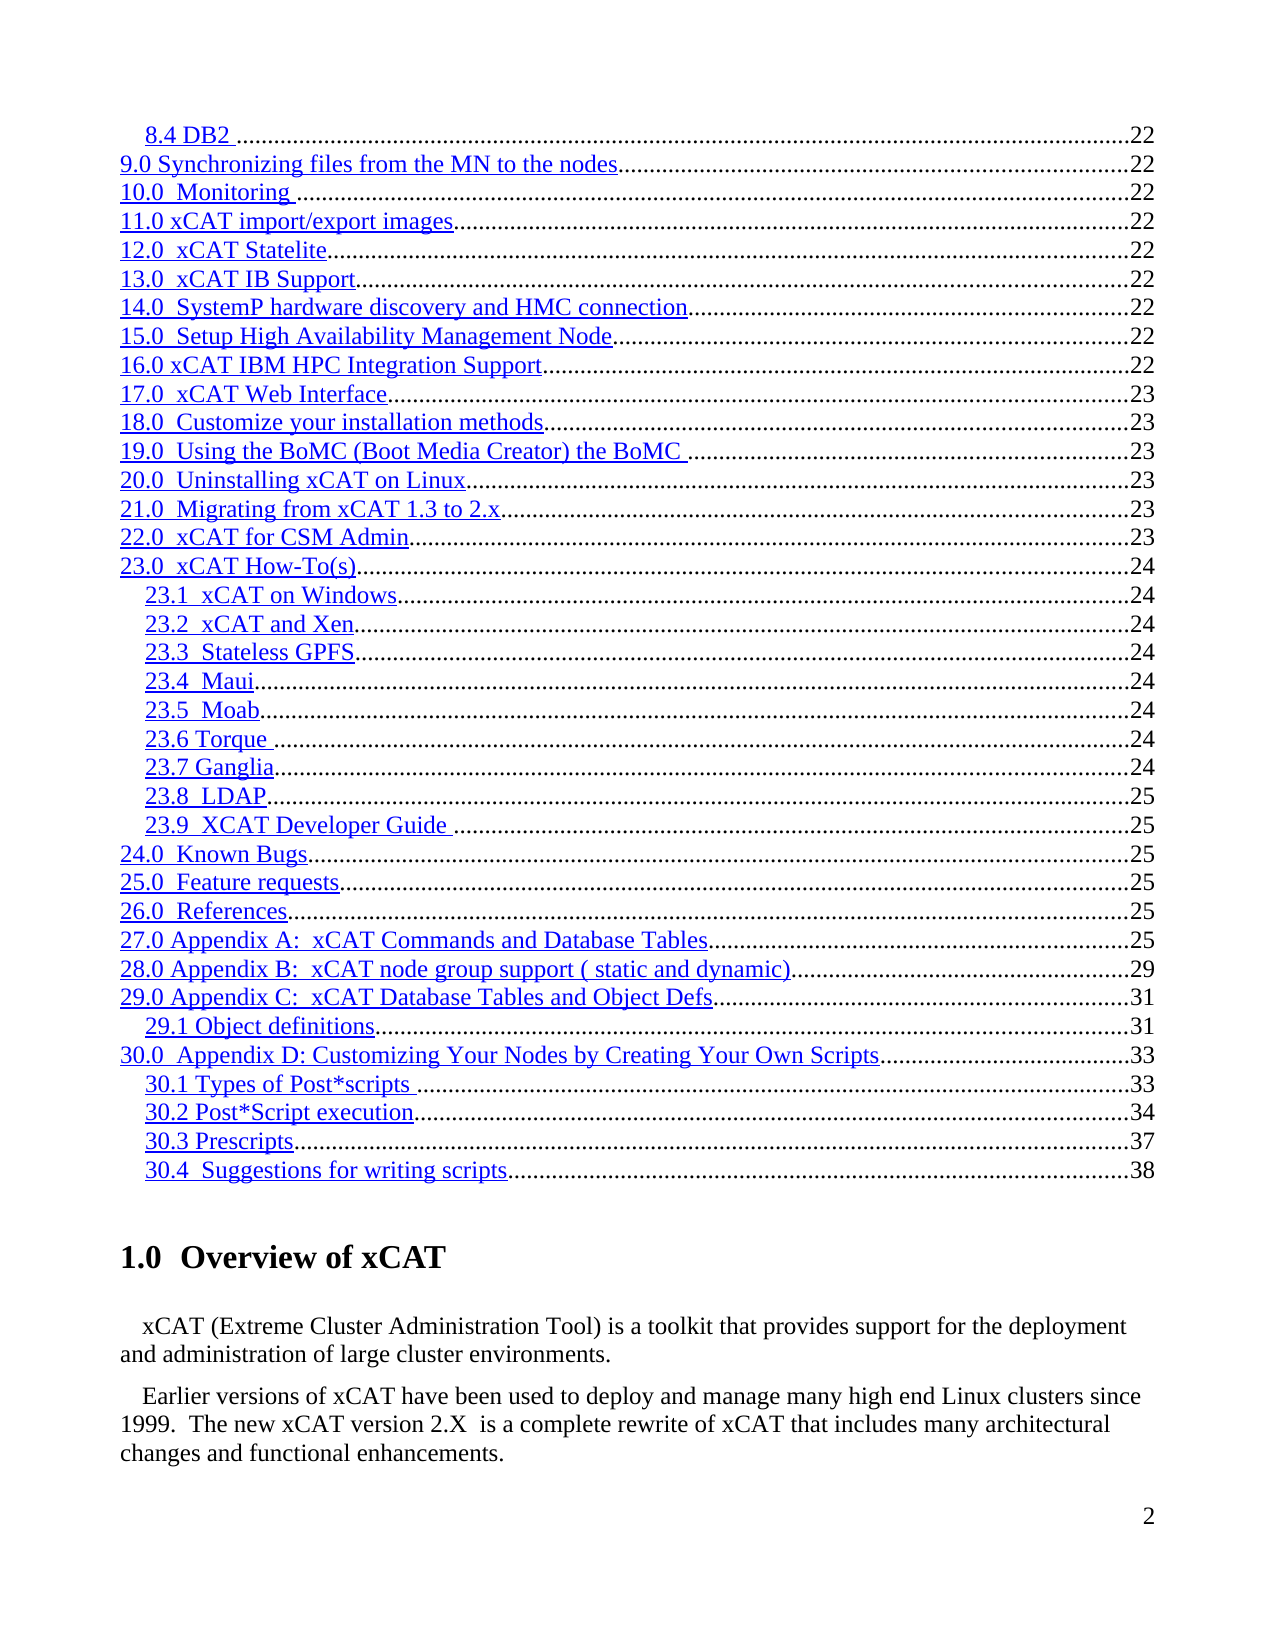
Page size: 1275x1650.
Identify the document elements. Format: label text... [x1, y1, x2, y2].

text 21.0 Migrating from xCAT 1.3 to 2.x 23 [120, 494, 1155, 522]
text 16.0 xCAT IBM HPC Integration Support 22 [120, 350, 1155, 379]
text 30.4 Suggestions for writing scripts 38 [145, 1155, 1155, 1184]
text 20.0 Uninstalling xCAT on Linux 23 [120, 465, 1155, 494]
text 23.8 LDAP 25 [145, 781, 1155, 810]
text 27.0 Appendix A: xCAT Commands and Database Tables 25 [120, 925, 1155, 954]
text 23.5 Moab 24 [145, 695, 1155, 724]
text 13.0 xCAT IB Support 22 [120, 264, 1155, 292]
text 10.0 Monitoring 22 [120, 177, 1155, 206]
text 22.0 xCAT for CSM Admin 23 [120, 522, 1155, 551]
text 8.4 DB2 22 [145, 120, 1155, 149]
text 30.1 Types of Post*scripts 33 [145, 1069, 1155, 1097]
text 23.0 xCAT How-To(s) 24 [120, 551, 1155, 580]
text 24.0 Known Bugs 25 [120, 839, 1155, 867]
text 26.0 References 25 [120, 896, 1155, 925]
subtitle Overview of xCAT [120, 1237, 1155, 1276]
text 29.1 Object definitions 31 [145, 1011, 1155, 1040]
text 28.0 Appendix B: xCAT node group support ( static and dynamic) 29 [120, 954, 1155, 982]
text 23.2 xCAT and Xen 24 [145, 609, 1155, 637]
text 25.0 Feature requests 25 [120, 867, 1155, 896]
text xCAT (Extreme Cluster Administration Tool) is a toolkit that provides support for the deployment and administration of large cluster environments. [120, 1311, 1155, 1368]
text 23.1 xCAT on Windows 24 [145, 580, 1155, 609]
text 30.2 Post*Script execution 34 [145, 1097, 1155, 1126]
text 14.0 SystemP hardware discovery and HMC connection 22 [120, 292, 1155, 321]
text 11.0 xCAT import/export images 22 [120, 206, 1155, 235]
text 19.0 Using the BoMC (Boot Media Creator) the BoMC 23 [120, 436, 1155, 465]
text 23.6 Torque 24 [145, 724, 1155, 752]
text 18.0 Customize your installation methods 23 [120, 407, 1155, 436]
text 12.0 xCAT Statelite 22 [120, 235, 1155, 264]
text 23.3 Stateless GPFS 24 [145, 637, 1155, 666]
text 17.0 xCAT Web Interface 23 [120, 379, 1155, 407]
text 30.0 Appendix D: Customizing Your Nodes by Creating Your Own Scripts 33 [120, 1040, 1155, 1069]
text 23.4 Maui 24 [145, 666, 1155, 695]
text 23.9 XCAT Developer Guide 25 [145, 810, 1155, 839]
text Earlier versions of xCAT have been used to deploy and manage many high end Linux clusters since 1999. The new xCAT version 2.X is a complete rewrite of xCAT that includes many architectural changes and functional enhancements. [120, 1381, 1155, 1467]
text 23.7 Ganglia 24 [145, 752, 1155, 781]
text 9.0 Synchronizing files from the MN to the nodes 22 [120, 149, 1155, 177]
text 30.3 Prescripts 37 [145, 1126, 1155, 1155]
text 29.0 Appendix C: xCAT Database Tables and Object Defs 31 [120, 982, 1155, 1011]
text 15.0 Setup High Availability Management Node 22 [120, 321, 1155, 350]
